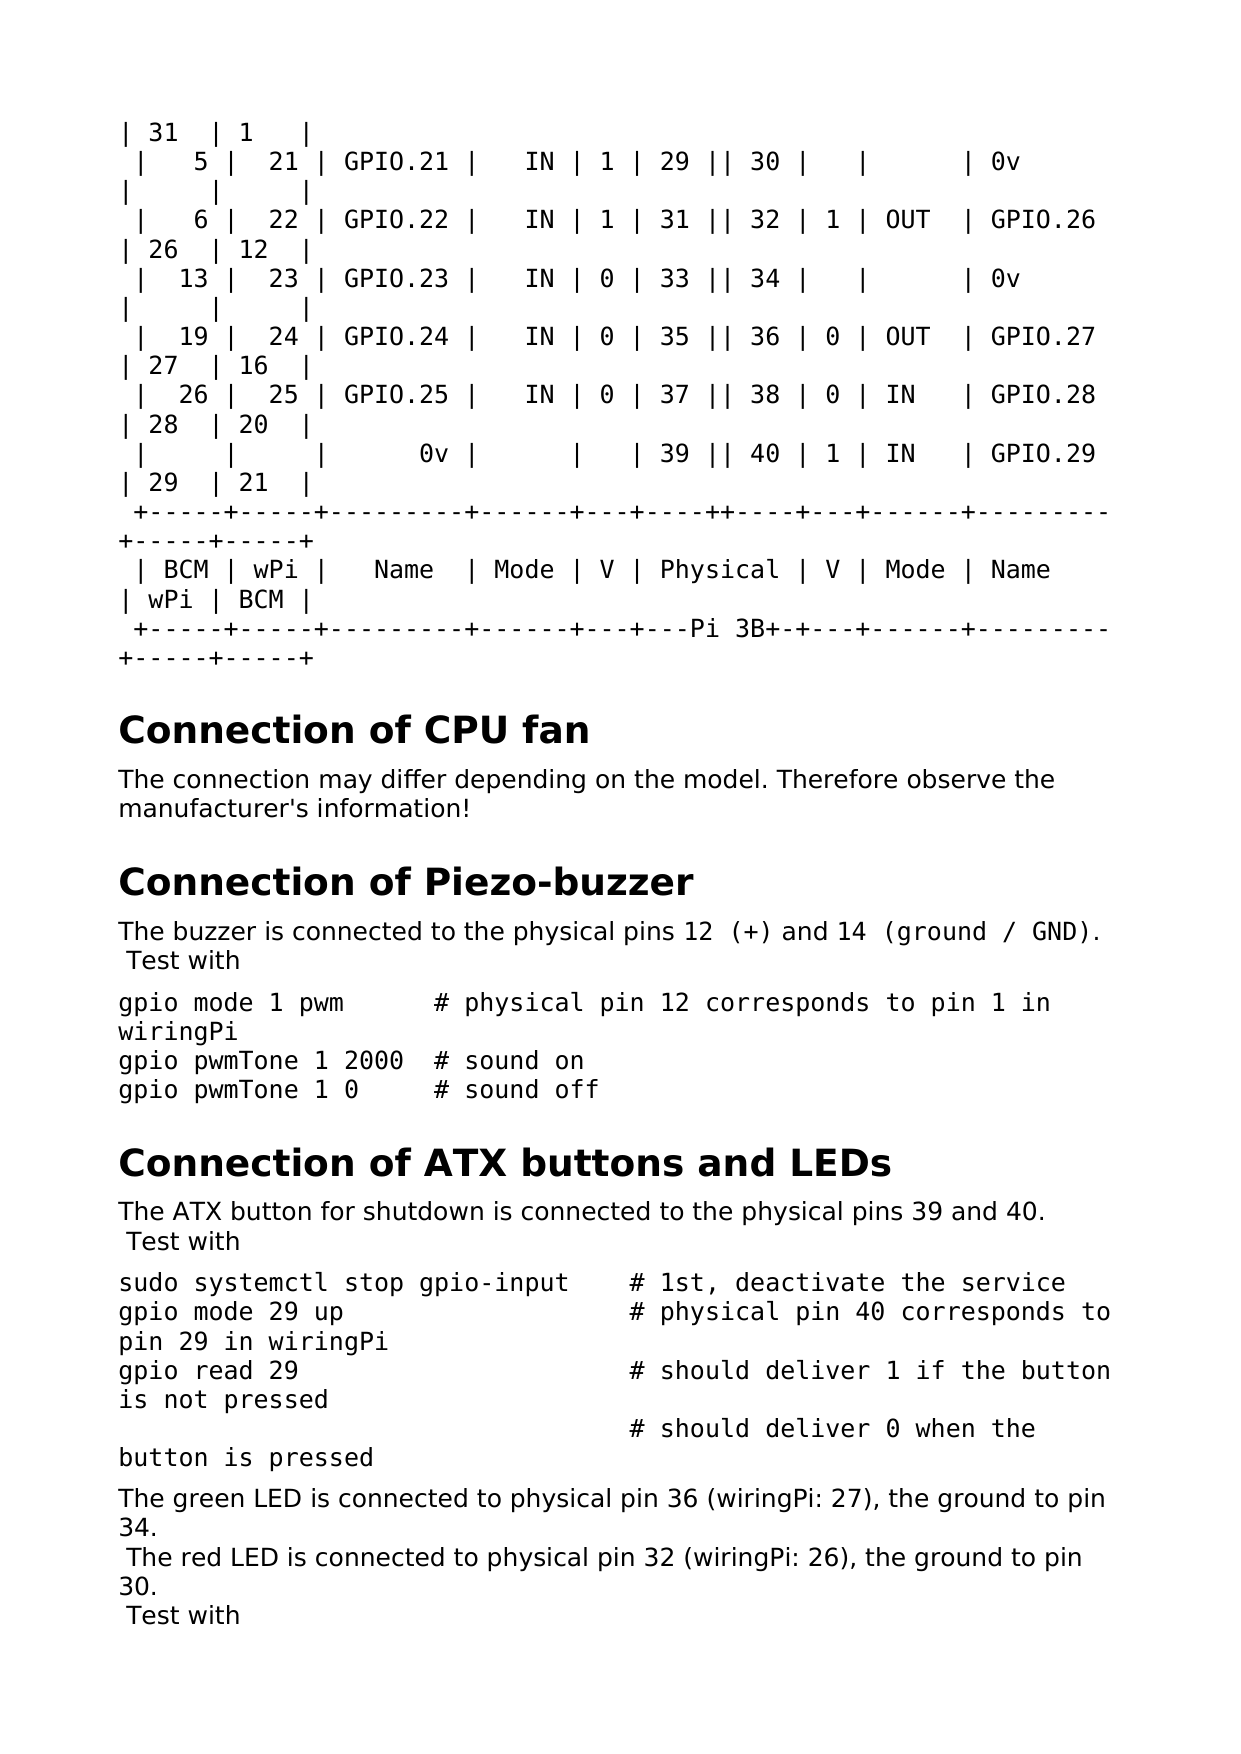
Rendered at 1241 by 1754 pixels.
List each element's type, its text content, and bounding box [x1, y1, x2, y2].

text The green LED is connected to physical pin 36 (wiringPi: 27), the ground to pin 34. The red LED is connected to physical pin 32 (wiringPi: 26), the ground to pin 30. Test with [118, 1484, 1122, 1630]
subtitle Connection of ATX buttons and LEDs [118, 1141, 1122, 1185]
subtitle Connection of CPU fan [118, 709, 1122, 753]
text The buzzer is connected to the physical pins 12 (+) and 14 (ground / GND). Test with [118, 917, 1122, 976]
text The ATX button for shutdown is connected to the physical pins 39 and 40. Test with [118, 1198, 1122, 1256]
text sudo systemctl stop gpio-input # 1st, deactivate the service gpio mode 29 up # physical pin 40 corresponds to pin 29 in wiringPi gpio read 29 # should deliver 1 if the button is not pressed # should deliver 0 when the button is pressed [118, 1268, 1122, 1473]
text | 31 | 1 | | 5 | 21 | GPIO.21 | IN | 1 | 29 || 30 | | | 0v | | | | 6 | 22 | GPIO.22 | IN | 1 | 31 || 32 | 1 | OUT | GPIO.26 | 26 | 12 | | 13 | 23 | GPIO.23 | IN | 0 | 33 || 34 | | | 0v | | | | 19 | 24 | GPIO.24 | IN | 0 | 35 || 36 | 0 | OUT | GPIO.27 | 27 | 16 | | 26 | 25 | GPIO.25 | IN | 0 | 37 || 38 | 0 | IN | GPIO.28 | 28 | 20 | | | | 0v | | | 39 || 40 | 1 | IN | GPIO.29 | 29 | 21 | +-----+-----+---------+------+---+----++----+---+------+---------+-----+-----+ | BCM | wPi | Name | Mode | V | Physical | V | Mode | Name | wPi | BCM | +-----+-----+---------+------+---+---Pi 3B+-+---+------+---------+-----+-----+ [118, 118, 1122, 672]
subtitle Connection of Piezo-buzzer [118, 861, 1122, 905]
text gpio mode 1 pwm # physical pin 12 corresponds to pin 1 in wiringPi gpio pwmTone 1 2000 # sound on gpio pwmTone 1 0 # sound off [118, 988, 1122, 1105]
text The connection may differ depending on the model. Therefore observe the manufacturer's information! [118, 765, 1122, 823]
